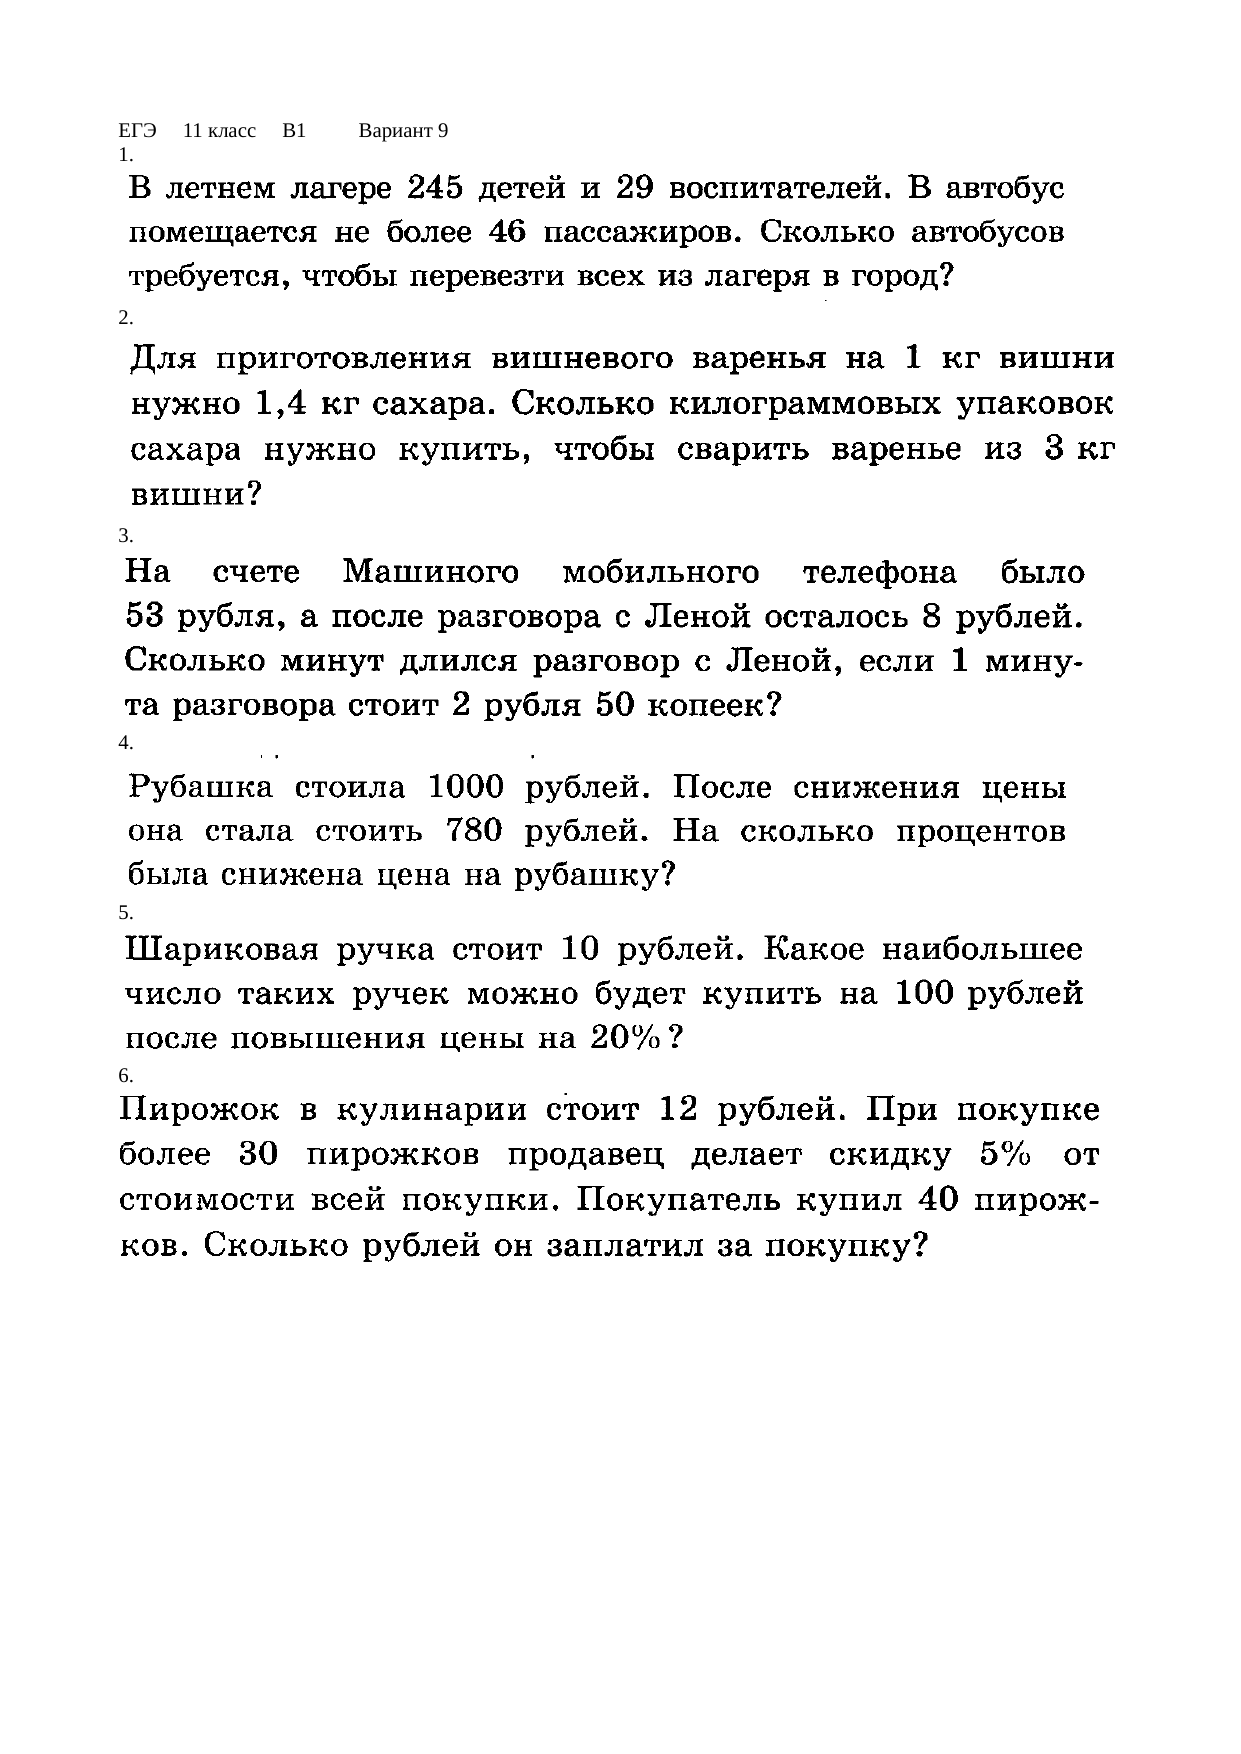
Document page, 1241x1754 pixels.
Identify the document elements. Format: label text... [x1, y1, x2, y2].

text 1. [118, 142, 1122, 166]
text ЕГЭ 11 класс В1 Вариант 9 [118, 118, 1122, 142]
text 5. [118, 900, 1122, 924]
text 6. [118, 1062, 1122, 1087]
text 3. [118, 523, 1122, 547]
text 2. [118, 304, 1122, 329]
text 4. [118, 730, 1122, 754]
